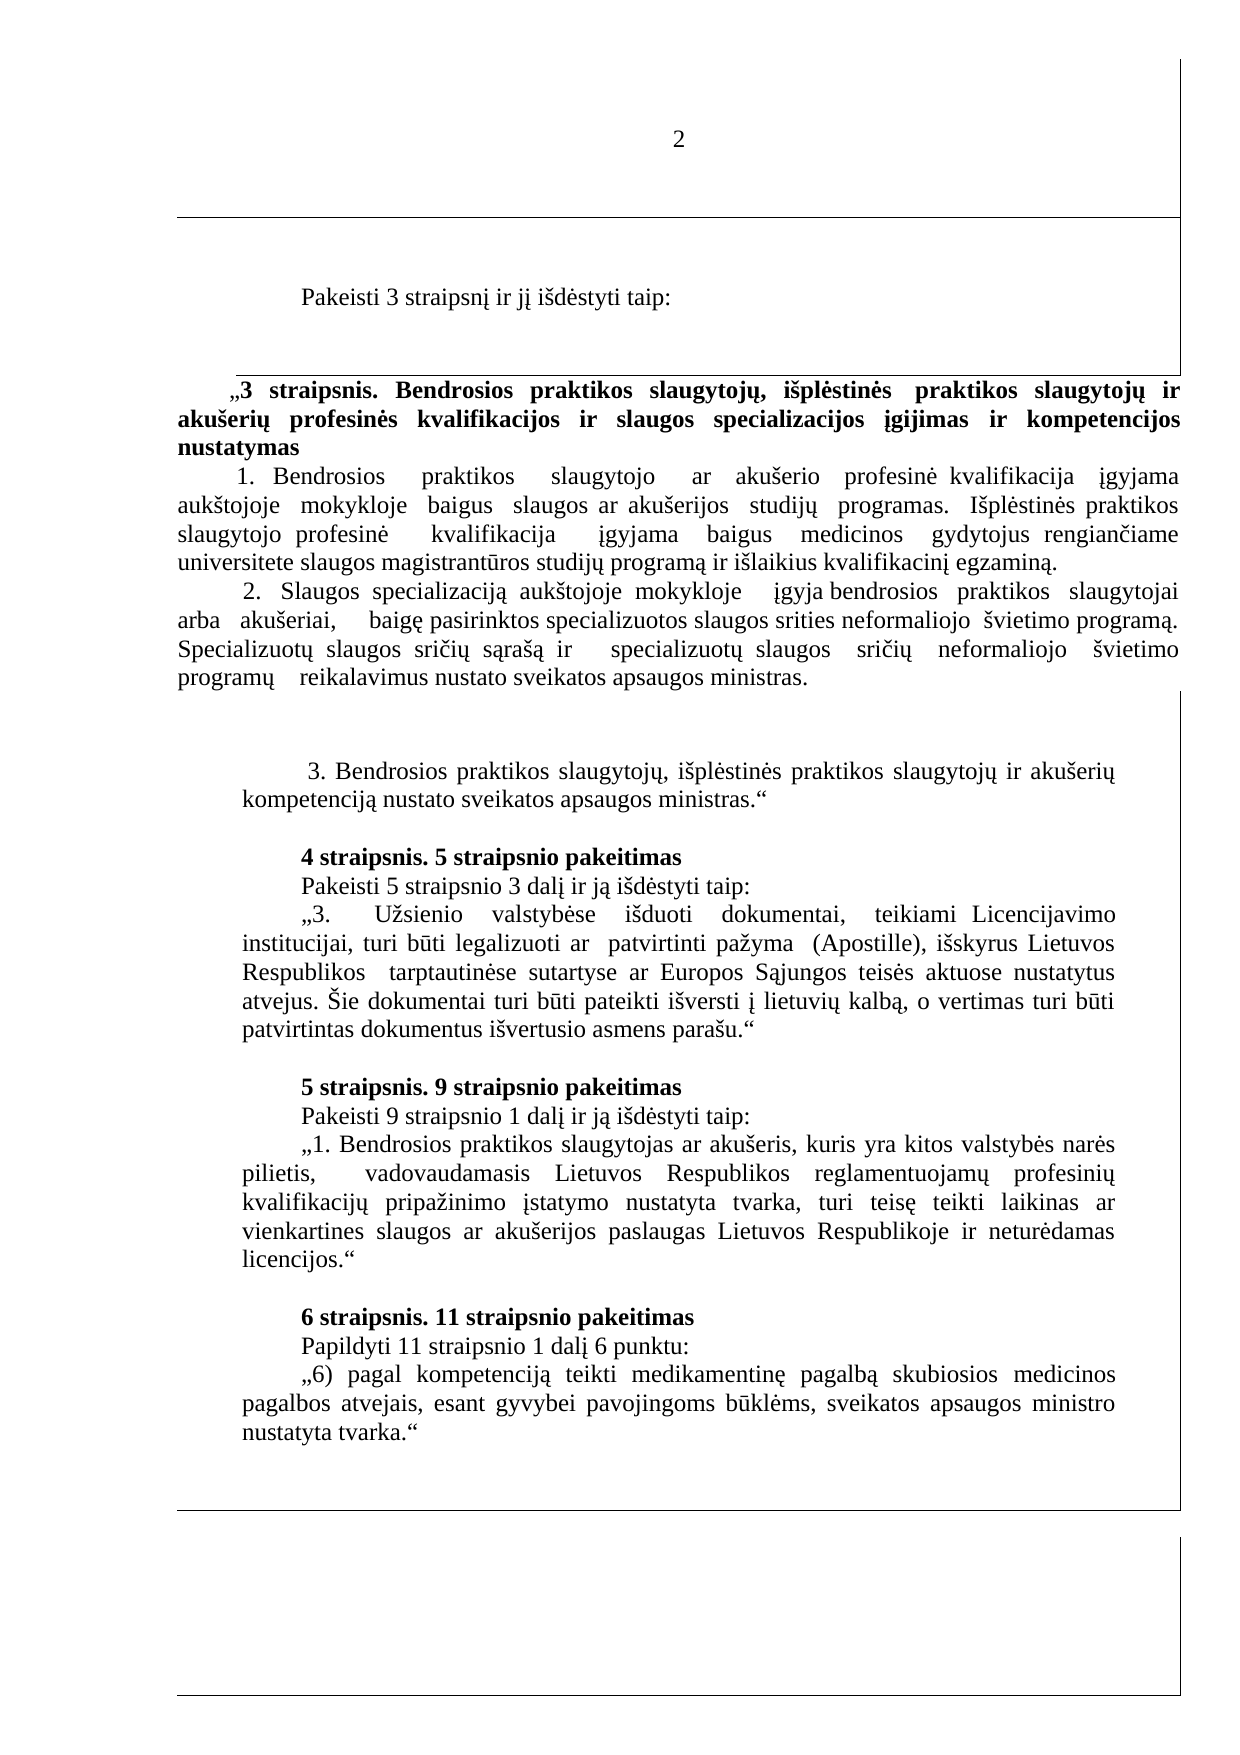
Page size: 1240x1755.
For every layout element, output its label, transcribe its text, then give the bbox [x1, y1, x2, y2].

text Pakeisti 3 straipsnį ir jį išdėstyti taip: [236, 217, 1180, 375]
text 2. Slaugos specializaciją aukštojoje mokykloje įgyja bendrosios praktikos slaugytojai arba akušeriai, baigę pasirinktos specializuotos slaugos srities neformaliojo švietimo programą. Specializuotų slaugos sričių sąrašą ir specializuotų slaugos sričių neformaliojo švietimo programų reikalavimus nustato sveikatos apsaugos ministras. [177, 576, 1181, 691]
text 5 straipsnis. 9 straipsnio pakeitimas [177, 1072, 1180, 1101]
text Papildyti 11 straipsnio 1 dalį 6 punktu: [177, 1331, 1180, 1359]
text 4 straipsnis. 5 straipsnio pakeitimas [177, 842, 1180, 871]
text „3. Užsienio valstybėse išduoti dokumentai, teikiami Licencijavimo institucijai, turi būti legalizuoti ar patvirtinti pažyma (Apostille), išskyrus Lietuvos Respublikos tarptautinėse sutartyse ar Europos Sąjungos teisės aktuose nustatytus atvejus. Šie dokumentai turi būti pateikti išversti į lietuvių kalbą, o vertimas turi būti patvirtintas dokumentus išvertusio asmens parašu.“ [177, 899, 1180, 1043]
text „1. Bendrosios praktikos slaugytojas ar akušeris, kuris yra kitos valstybės narės pilietis, vadovaudamasis Lietuvos Respublikos reglamentuojamų profesinių kvalifikacijų pripažinimo įstatymo nustatyta tvarka, turi teisę teikti laikinas ar vienkartines slaugos ar akušerijos paslaugas Lietuvos Respublikoje ir neturėdamas licencijos.“ [177, 1129, 1180, 1273]
text „6) pagal kompetenciją teikti medikamentinę pagalbą skubiosios medicinos pagalbos atvejais, esant gyvybei pavojingoms būklėms, sveikatos apsaugos ministro nustatyta tvarka.“ [177, 1359, 1180, 1510]
text „3 straipsnis. Bendrosios praktikos slaugytojų, išplėstinės praktikos slaugytojų ir akušerių profesinės kvalifikacijos ir slaugos specializacijos įgijimas ir kompetencijos nustatymas [177, 375, 1181, 461]
text 3. Bendrosios praktikos slaugytojų, išplėstinės praktikos slaugytojų ir akušerių kompetenciją nustato sveikatos apsaugos ministras.“ [177, 691, 1180, 813]
text Pakeisti 9 straipsnio 1 dalį ir ją išdėstyti taip: [177, 1101, 1180, 1129]
text 1. Bendrosios praktikos slaugytojo ar akušerio profesinė kvalifikacija įgyjama aukštojoje mokykloje baigus slaugos ar akušerijos studijų programas. Išplėstinės praktikos slaugytojo profesinė kvalifikacija įgyjama baigus medicinos gydytojus rengiančiame universitete slaugos magistrantūros studijų programą ir išlaikius kvalifikacinį egzaminą. [177, 461, 1181, 576]
text 6 straipsnis. 11 straipsnio pakeitimas [177, 1302, 1180, 1331]
text Pakeisti 5 straipsnio 3 dalį ir ją išdėstyti taip: [177, 871, 1180, 899]
